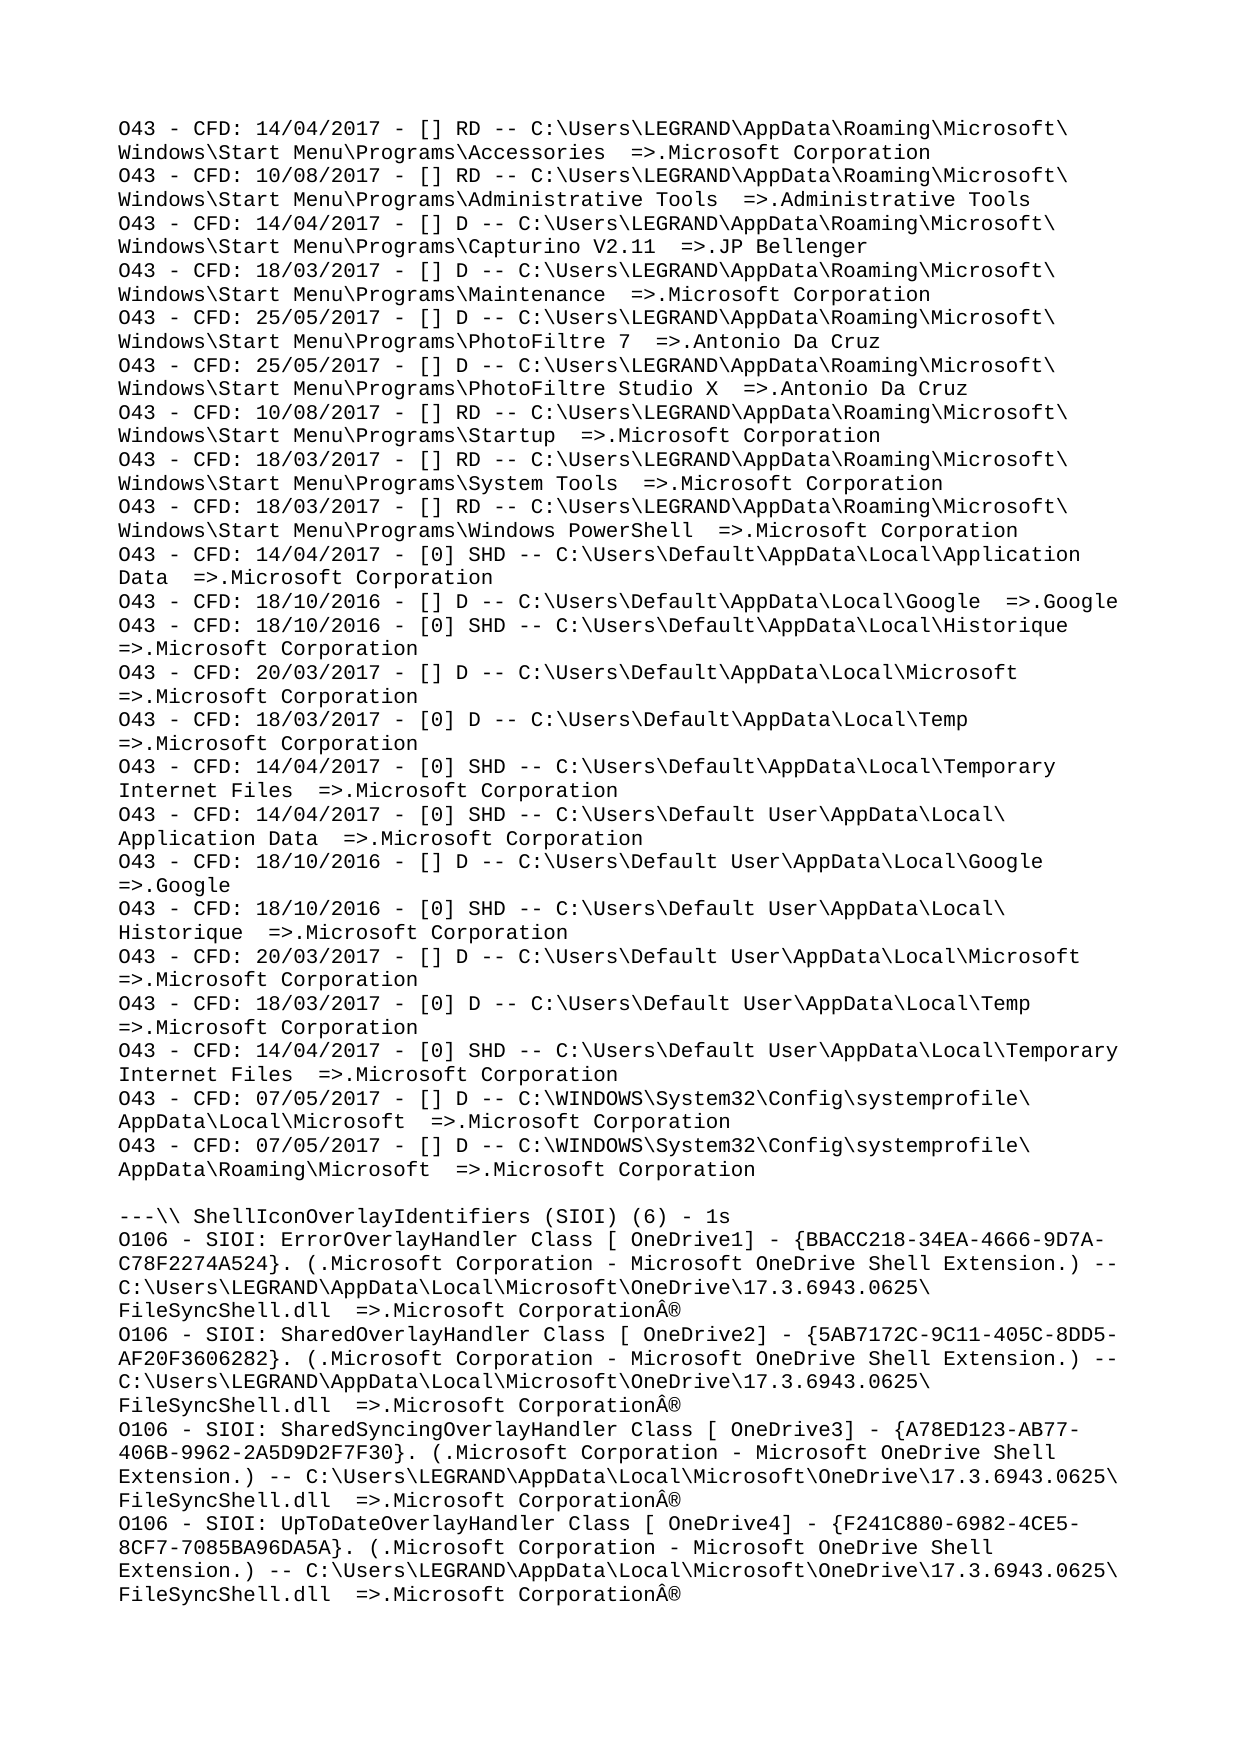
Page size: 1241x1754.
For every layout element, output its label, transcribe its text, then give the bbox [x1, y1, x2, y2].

text O43 - CFD: 10/08/2017 - [] RD -- C:\Users\LEGRAND\AppData\Roaming\Microsoft\Windows\Start Menu\Programs\Startup =>.Microsoft Corporation [118, 402, 1122, 449]
text O43 - CFD: 07/05/2017 - [] D -- C:\WINDOWS\System32\Config\systemprofile\AppData\Local\Microsoft =>.Microsoft Corporation [118, 1088, 1122, 1135]
text O43 - CFD: 25/05/2017 - [] D -- C:\Users\LEGRAND\AppData\Roaming\Microsoft\Windows\Start Menu\Programs\PhotoFiltre Studio X =>.Antonio Da Cruz [118, 354, 1122, 402]
text O43 - CFD: 10/08/2017 - [] RD -- C:\Users\LEGRAND\AppData\Roaming\Microsoft\Windows\Start Menu\Programs\Administrative Tools =>.Administrative Tools [118, 165, 1122, 213]
text ---\\ ShellIconOverlayIdentifiers (SIOI) (6) - 1s [118, 1206, 1122, 1229]
text O43 - CFD: 14/04/2017 - [0] SHD -- C:\Users\Default User\AppData\Local\Temporary Internet Files =>.Microsoft Corporation [118, 1040, 1122, 1088]
text O43 - CFD: 18/03/2017 - [0] D -- C:\Users\Default\AppData\Local\Temp =>.Microsoft Corporation [118, 709, 1122, 757]
text O43 - CFD: 18/03/2017 - [] RD -- C:\Users\LEGRAND\AppData\Roaming\Microsoft\Windows\Start Menu\Programs\Windows PowerShell =>.Microsoft Corporation [118, 496, 1122, 544]
text O43 - CFD: 07/05/2017 - [] D -- C:\WINDOWS\System32\Config\systemprofile\AppData\Roaming\Microsoft =>.Microsoft Corporation [118, 1135, 1122, 1182]
text O106 - SIOI: SharedSyncingOverlayHandler Class [ OneDrive3] - {A78ED123-AB77-406B-9962-2A5D9D2F7F30}. (.Microsoft Corporation - Microsoft OneDrive Shell Extension.) -- C:\Users\LEGRAND\AppData\Local\Microsoft\OneDrive\17.3.6943.0625\FileSyncShell.dll =>.Microsoft CorporationÂ® [118, 1419, 1122, 1513]
text O43 - CFD: 18/03/2017 - [0] D -- C:\Users\Default User\AppData\Local\Temp =>.Microsoft Corporation [118, 993, 1122, 1040]
text O43 - CFD: 18/10/2016 - [0] SHD -- C:\Users\Default User\AppData\Local\Historique =>.Microsoft Corporation [118, 898, 1122, 946]
text O43 - CFD: 14/04/2017 - [0] SHD -- C:\Users\Default\AppData\Local\Application Data =>.Microsoft Corporation [118, 544, 1122, 591]
text O43 - CFD: 18/10/2016 - [] D -- C:\Users\Default\AppData\Local\Google =>.Google [118, 591, 1122, 615]
text O43 - CFD: 18/03/2017 - [] D -- C:\Users\LEGRAND\AppData\Roaming\Microsoft\Windows\Start Menu\Programs\Maintenance =>.Microsoft Corporation [118, 260, 1122, 307]
text O43 - CFD: 20/03/2017 - [] D -- C:\Users\Default User\AppData\Local\Microsoft =>.Microsoft Corporation [118, 946, 1122, 993]
text O43 - CFD: 18/10/2016 - [0] SHD -- C:\Users\Default\AppData\Local\Historique =>.Microsoft Corporation [118, 615, 1122, 662]
text O106 - SIOI: SharedOverlayHandler Class [ OneDrive2] - {5AB7172C-9C11-405C-8DD5-AF20F3606282}. (.Microsoft Corporation - Microsoft OneDrive Shell Extension.) -- C:\Users\LEGRAND\AppData\Local\Microsoft\OneDrive\17.3.6943.0625\FileSyncShell.dll =>.Microsoft CorporationÂ® [118, 1324, 1122, 1419]
text O106 - SIOI: UpToDateOverlayHandler Class [ OneDrive4] - {F241C880-6982-4CE5-8CF7-7085BA96DA5A}. (.Microsoft Corporation - Microsoft OneDrive Shell Extension.) -- C:\Users\LEGRAND\AppData\Local\Microsoft\OneDrive\17.3.6943.0625\FileSyncShell.dll =>.Microsoft CorporationÂ® [118, 1513, 1122, 1608]
text O43 - CFD: 25/05/2017 - [] D -- C:\Users\LEGRAND\AppData\Roaming\Microsoft\Windows\Start Menu\Programs\PhotoFiltre 7 =>.Antonio Da Cruz [118, 307, 1122, 354]
text O43 - CFD: 18/03/2017 - [] RD -- C:\Users\LEGRAND\AppData\Roaming\Microsoft\Windows\Start Menu\Programs\System Tools =>.Microsoft Corporation [118, 449, 1122, 496]
text O43 - CFD: 14/04/2017 - [] RD -- C:\Users\LEGRAND\AppData\Roaming\Microsoft\Windows\Start Menu\Programs\Accessories =>.Microsoft Corporation [118, 118, 1122, 165]
text O106 - SIOI: ErrorOverlayHandler Class [ OneDrive1] - {BBACC218-34EA-4666-9D7A-C78F2274A524}. (.Microsoft Corporation - Microsoft OneDrive Shell Extension.) -- C:\Users\LEGRAND\AppData\Local\Microsoft\OneDrive\17.3.6943.0625\FileSyncShell.dll =>.Microsoft CorporationÂ® [118, 1229, 1122, 1324]
text O43 - CFD: 14/04/2017 - [] D -- C:\Users\LEGRAND\AppData\Roaming\Microsoft\Windows\Start Menu\Programs\Capturino V2.11 =>.JP Bellenger [118, 213, 1122, 260]
text O43 - CFD: 14/04/2017 - [0] SHD -- C:\Users\Default User\AppData\Local\Application Data =>.Microsoft Corporation [118, 804, 1122, 851]
text O43 - CFD: 14/04/2017 - [0] SHD -- C:\Users\Default\AppData\Local\Temporary Internet Files =>.Microsoft Corporation [118, 757, 1122, 804]
text O43 - CFD: 18/10/2016 - [] D -- C:\Users\Default User\AppData\Local\Google =>.Google [118, 851, 1122, 898]
text O43 - CFD: 20/03/2017 - [] D -- C:\Users\Default\AppData\Local\Microsoft =>.Microsoft Corporation [118, 662, 1122, 709]
